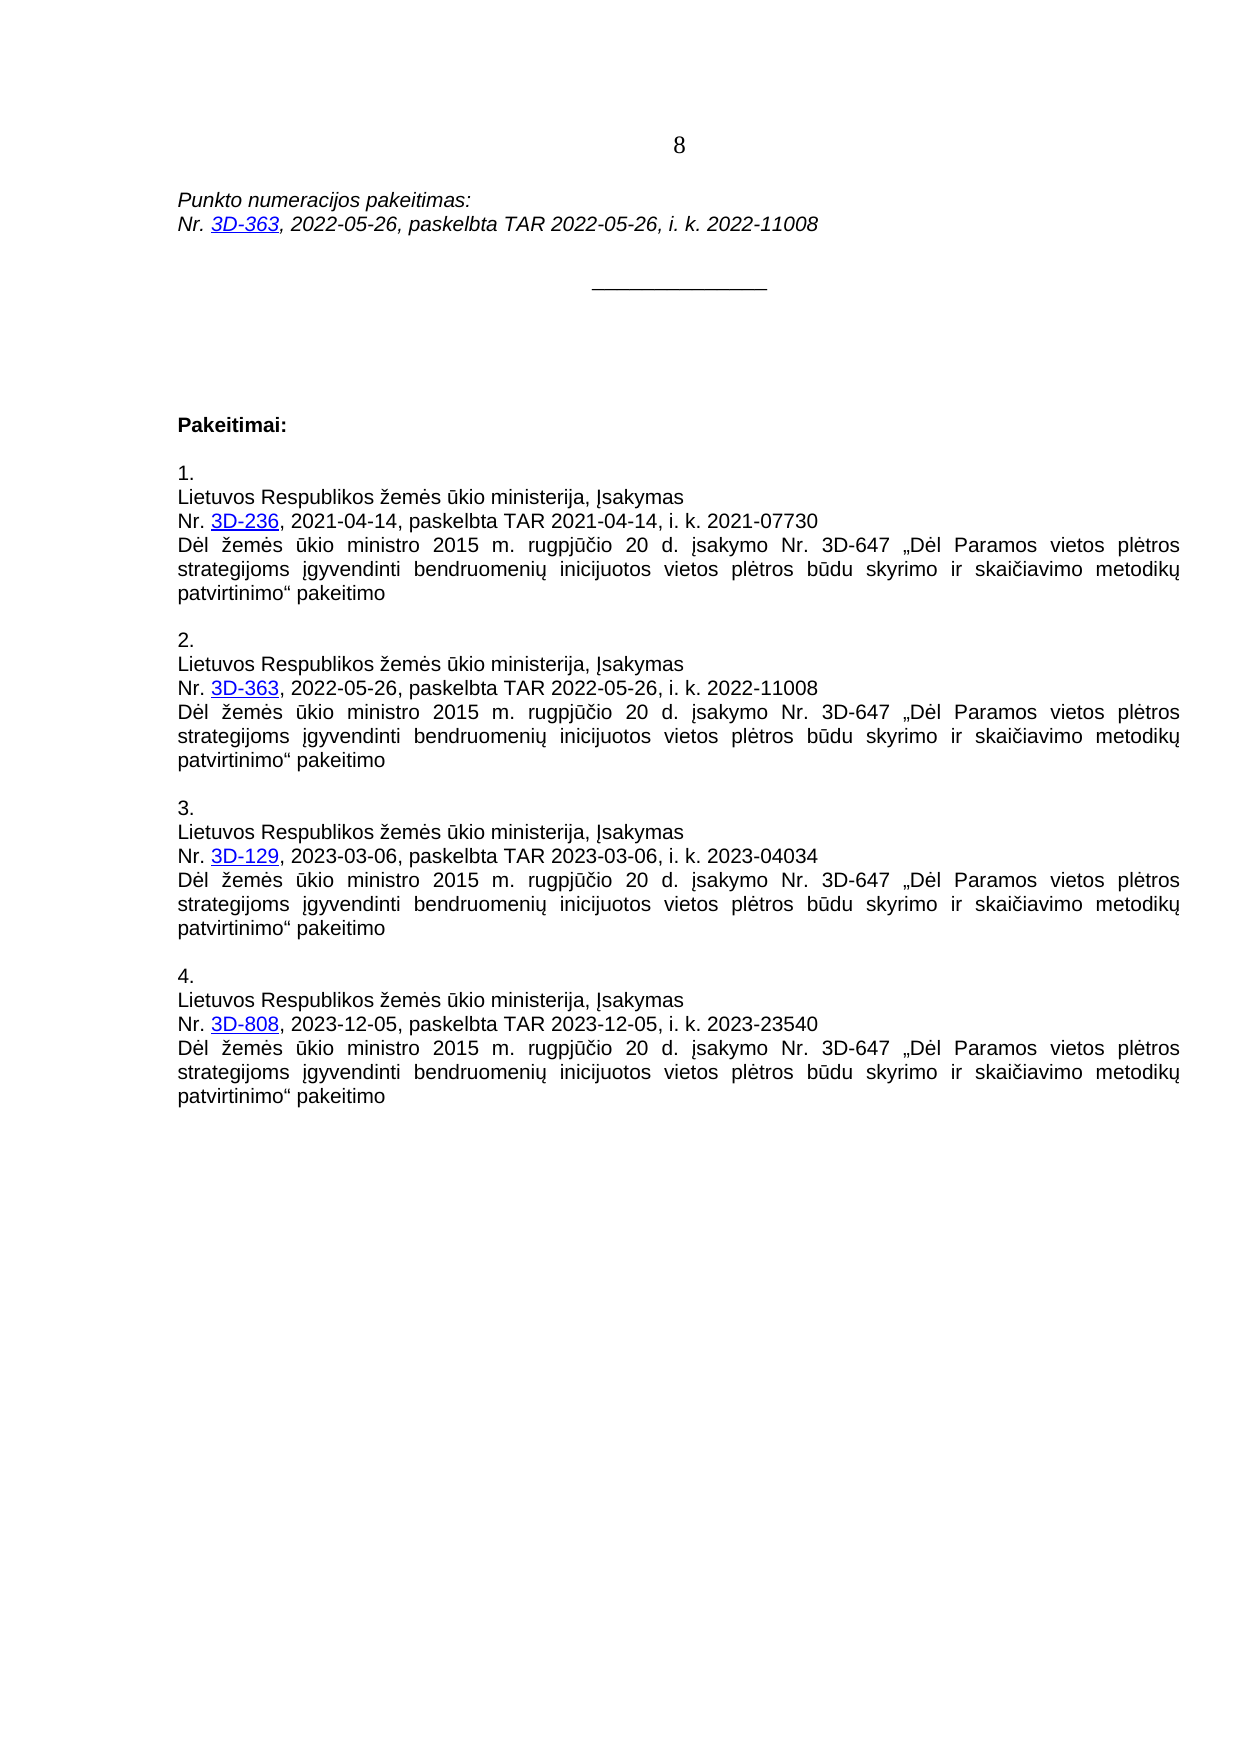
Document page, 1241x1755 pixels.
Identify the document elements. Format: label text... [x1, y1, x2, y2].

text Lietuvos Respublikos žemės ūkio ministerija, Įsakymas [177, 820, 1181, 844]
text Lietuvos Respublikos žemės ūkio ministerija, Įsakymas [177, 988, 1181, 1012]
text 2. [177, 628, 1181, 652]
text 3. [177, 796, 1181, 820]
text Nr. 3D-236, 2021-04-14, paskelbta TAR 2021-04-14, i. k. 2021-07730 [177, 508, 1181, 532]
text Nr. 3D-363, 2022-05-26, paskelbta TAR 2022-05-26, i. k. 2022-11008 [177, 676, 1181, 700]
text Nr. 3D-808, 2023-12-05, paskelbta TAR 2023-12-05, i. k. 2023-23540 [177, 1012, 1181, 1036]
text Dėl žemės ūkio ministro 2015 m. rugpjūčio 20 d. įsakymo Nr. 3D-647 „Dėl Paramos vietos plėtros strategijoms įgyvendinti bendruomenių inicijuotos vietos plėtros būdu skyrimo ir skaičiavimo metodikų patvirtinimo“ pakeitimo [177, 532, 1181, 604]
text Nr. 3D-129, 2023-03-06, paskelbta TAR 2023-03-06, i. k. 2023-04034 [177, 844, 1181, 868]
text Lietuvos Respublikos žemės ūkio ministerija, Įsakymas [177, 484, 1181, 508]
text ______________ [177, 264, 1181, 293]
text Nr. 3D-363, 2022-05-26, paskelbta TAR 2022-05-26, i. k. 2022-11008 [177, 211, 1181, 235]
text Dėl žemės ūkio ministro 2015 m. rugpjūčio 20 d. įsakymo Nr. 3D-647 „Dėl Paramos vietos plėtros strategijoms įgyvendinti bendruomenių inicijuotos vietos plėtros būdu skyrimo ir skaičiavimo metodikų patvirtinimo“ pakeitimo [177, 868, 1181, 940]
text 4. [177, 964, 1181, 988]
text Pakeitimai: [177, 413, 1181, 437]
text 1. [177, 461, 1181, 484]
text Punkto numeracijos pakeitimas: [177, 187, 1181, 211]
text Lietuvos Respublikos žemės ūkio ministerija, Įsakymas [177, 652, 1181, 676]
text Dėl žemės ūkio ministro 2015 m. rugpjūčio 20 d. įsakymo Nr. 3D-647 „Dėl Paramos vietos plėtros strategijoms įgyvendinti bendruomenių inicijuotos vietos plėtros būdu skyrimo ir skaičiavimo metodikų patvirtinimo“ pakeitimo [177, 1036, 1181, 1107]
text Dėl žemės ūkio ministro 2015 m. rugpjūčio 20 d. įsakymo Nr. 3D-647 „Dėl Paramos vietos plėtros strategijoms įgyvendinti bendruomenių inicijuotos vietos plėtros būdu skyrimo ir skaičiavimo metodikų patvirtinimo“ pakeitimo [177, 700, 1181, 772]
